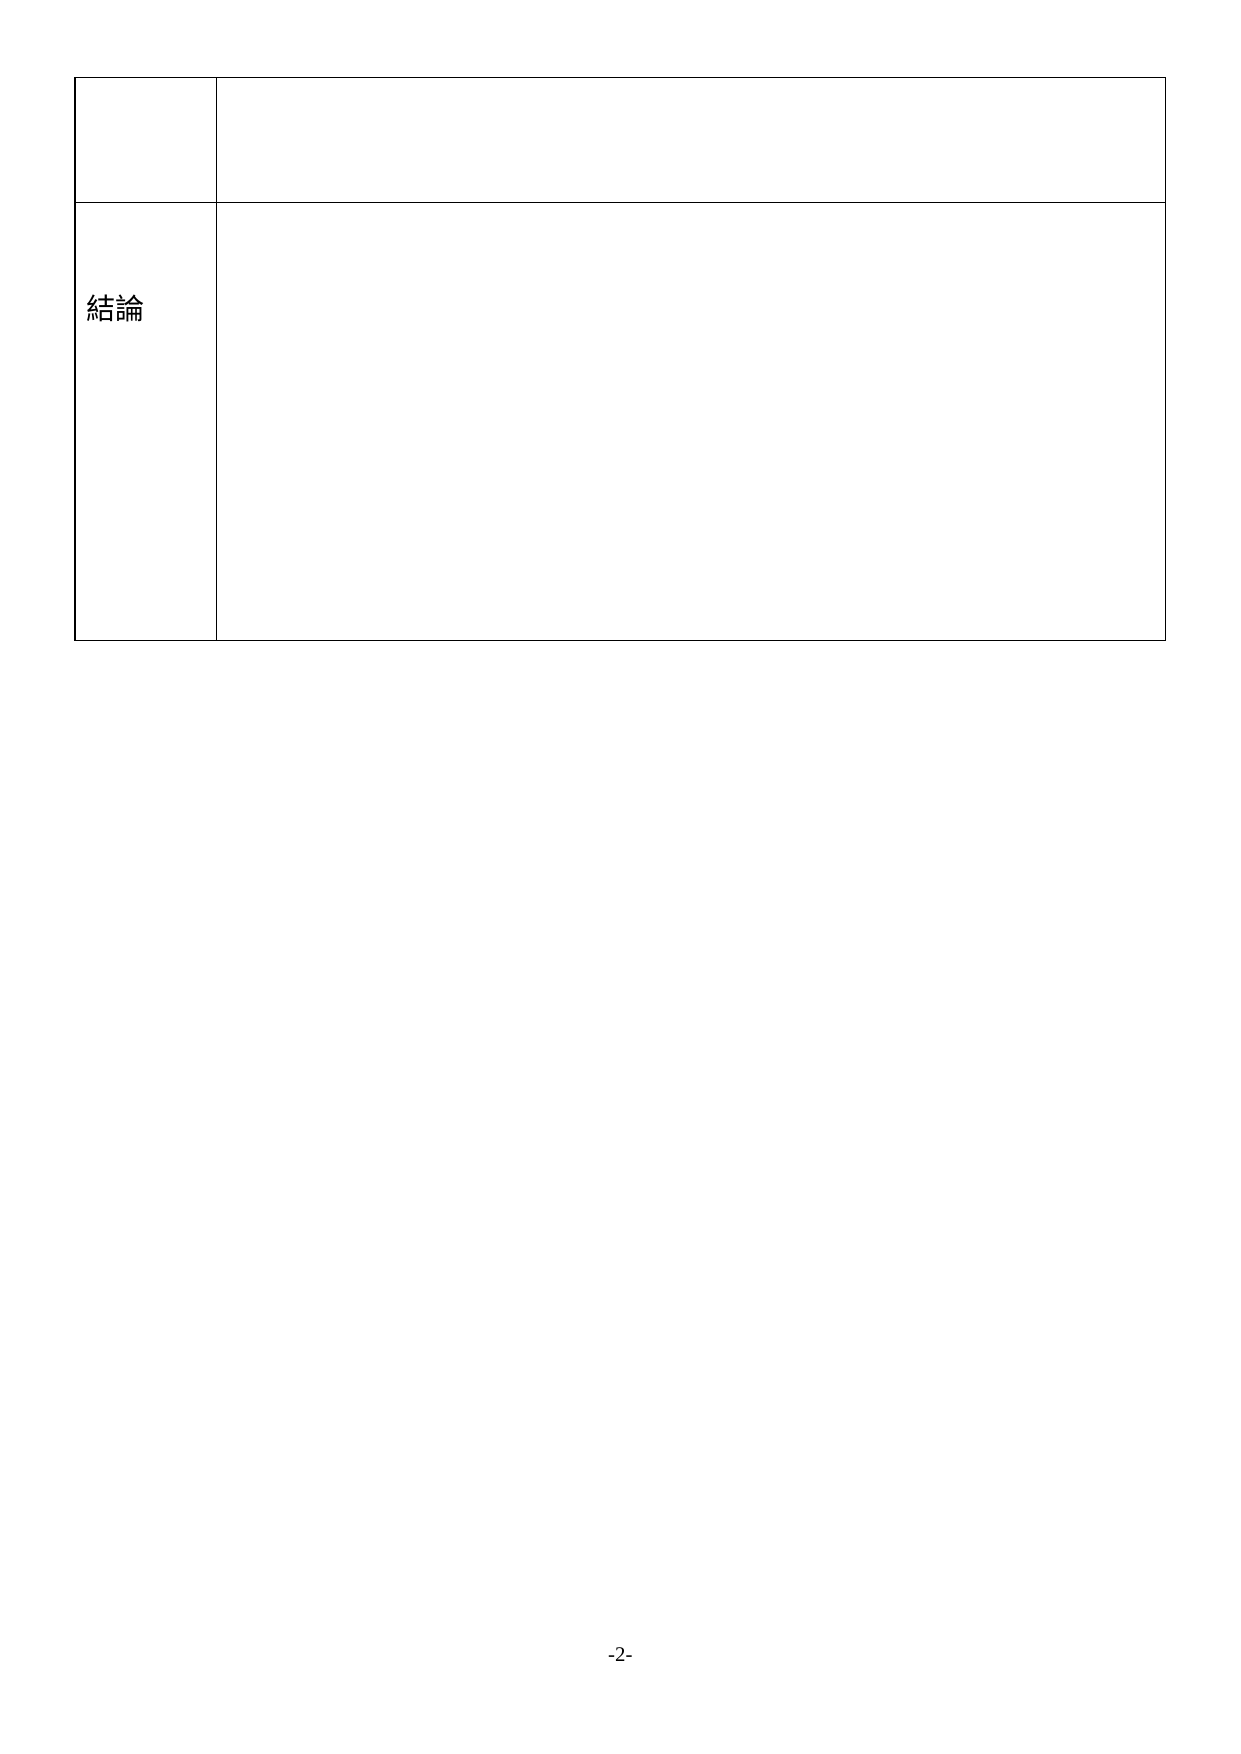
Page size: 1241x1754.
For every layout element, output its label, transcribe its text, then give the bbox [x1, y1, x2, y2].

table_cell [217, 203, 1165, 640]
table_cell [76, 78, 216, 202]
table_cell [217, 78, 1165, 202]
table_cell 結論 [76, 203, 216, 640]
